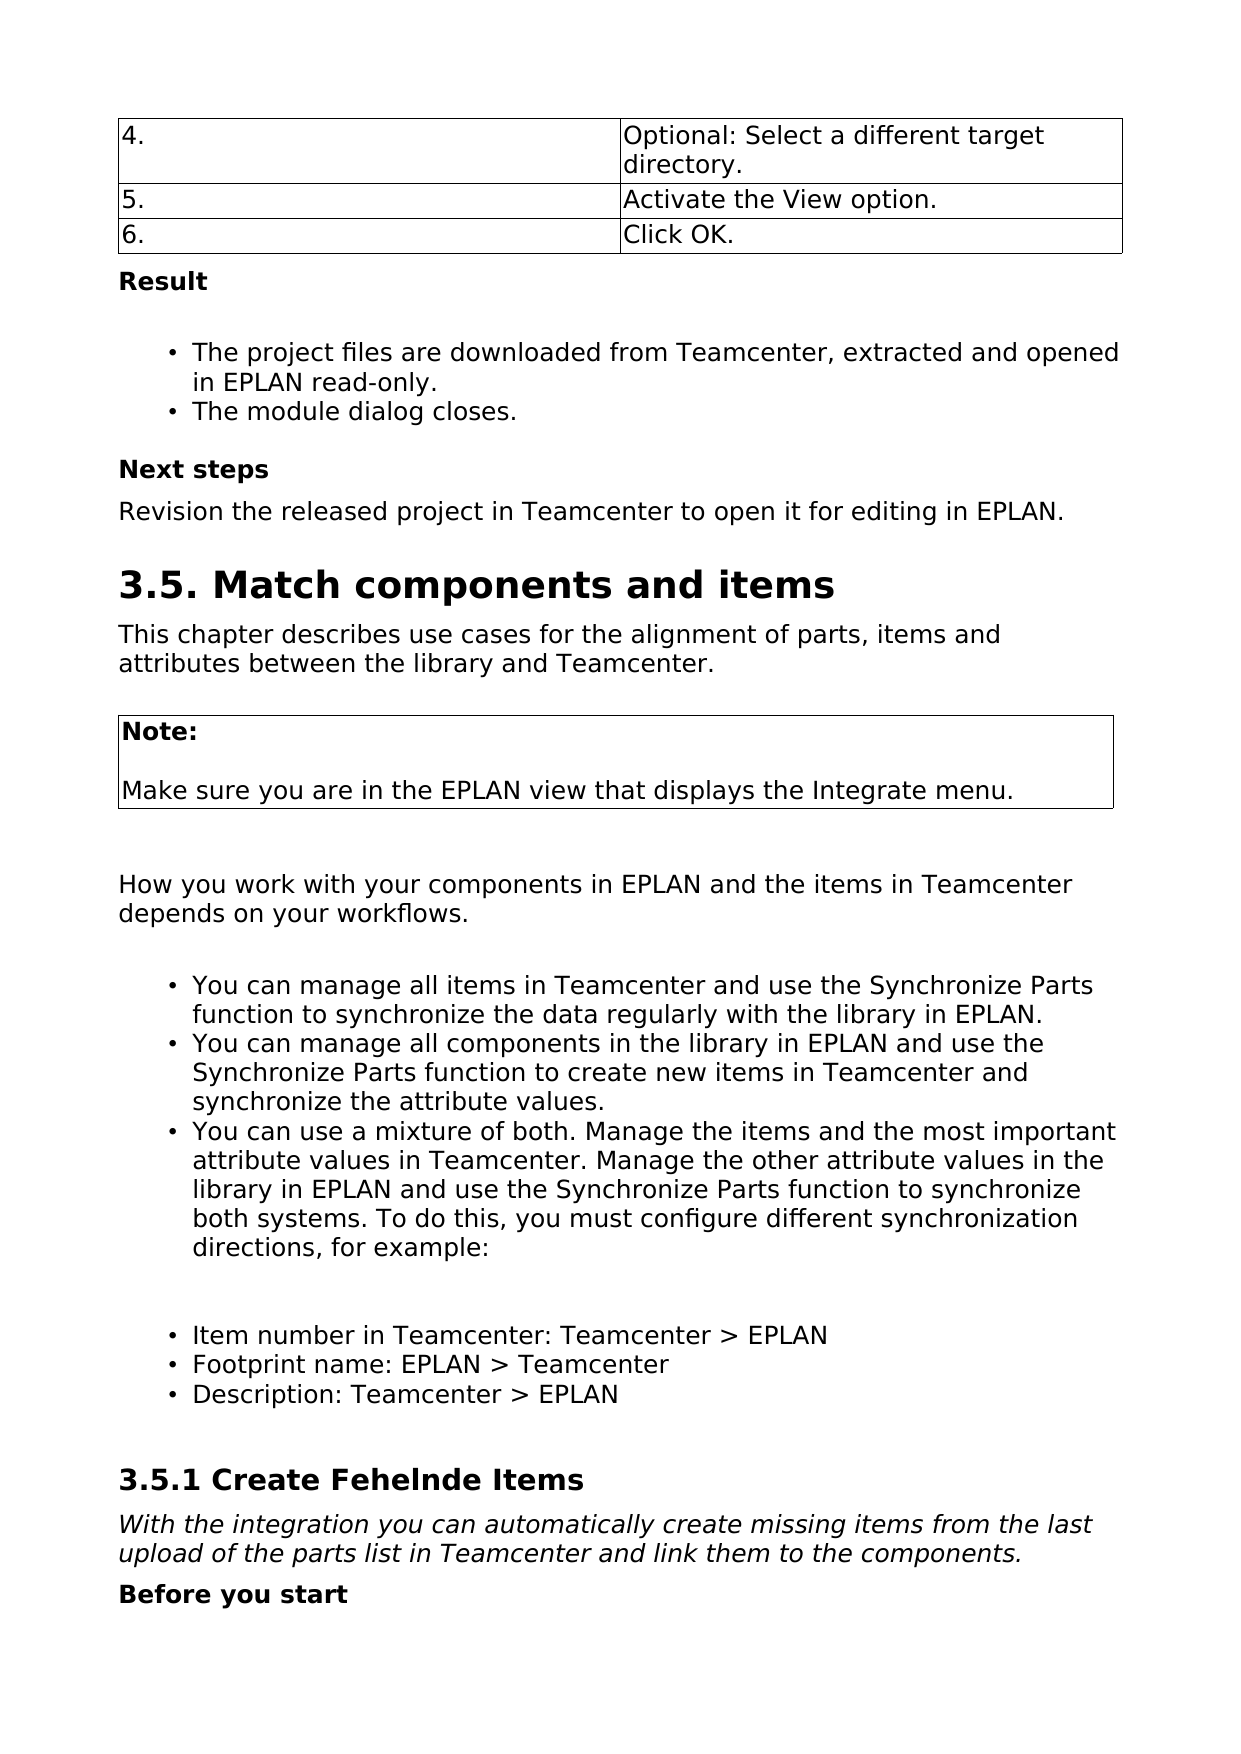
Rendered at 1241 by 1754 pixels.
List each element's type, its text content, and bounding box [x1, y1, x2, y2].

subtitle 3.5.1 Create Fehelnde Items [118, 1463, 1122, 1497]
table_cell 5. [119, 184, 620, 217]
text How you work with your components in EPLAN and the items in Teamcenter depends on your workflows. [118, 871, 1122, 929]
list Item number in Teamcenter: Teamcenter > EPLAN [177, 1321, 1122, 1351]
list The module dialog closes. [177, 397, 1122, 426]
list Footprint name: EPLAN > Teamcenter [177, 1351, 1122, 1380]
table_cell 6. [119, 219, 620, 253]
list You can use a mixture of both. Manage the items and the most important attribute values in Teamcenter. Manage the other attribute values in the library in EPLAN and use the Synchronize Parts function to synchronize both systems. To do this, you must configure different synchronization directions, for example: [177, 1117, 1122, 1262]
list Description: Teamcenter > EPLAN [177, 1380, 1122, 1409]
text Revision the released project in Teamcenter to open it for editing in EPLAN. [118, 497, 1122, 526]
table_cell 4. [119, 119, 620, 182]
table_cell Optional: Select a different target directory. [621, 119, 1122, 182]
text This chapter describes use cases for the alignment of parts, items and attributes between the library and Teamcenter. [118, 620, 1122, 678]
text Result [118, 267, 1122, 297]
list You can manage all components in the library in EPLAN and use the Synchronize Parts function to create new items in Teamcenter and synchronize the attribute values. [177, 1029, 1122, 1117]
table_cell Click OK. [621, 219, 1122, 253]
list The project files are downloaded from Teamcenter, extracted and opened in EPLAN read-only. [177, 339, 1122, 397]
text With the integration you can automatically create missing items from the last upload of the parts list in Teamcenter and link them to the components. [118, 1510, 1122, 1568]
table_header Note: Make sure you are in the EPLAN view that displays the Integrate menu. [119, 716, 1113, 808]
text Before you start [118, 1581, 1122, 1610]
text Next steps [118, 456, 1122, 485]
table_cell Activate the View option. [621, 184, 1122, 217]
subtitle 3.5. Match components and items [118, 564, 1122, 608]
list You can manage all items in Teamcenter and use the Synchronize Parts function to synchronize the data regularly with the library in EPLAN. [177, 971, 1122, 1029]
